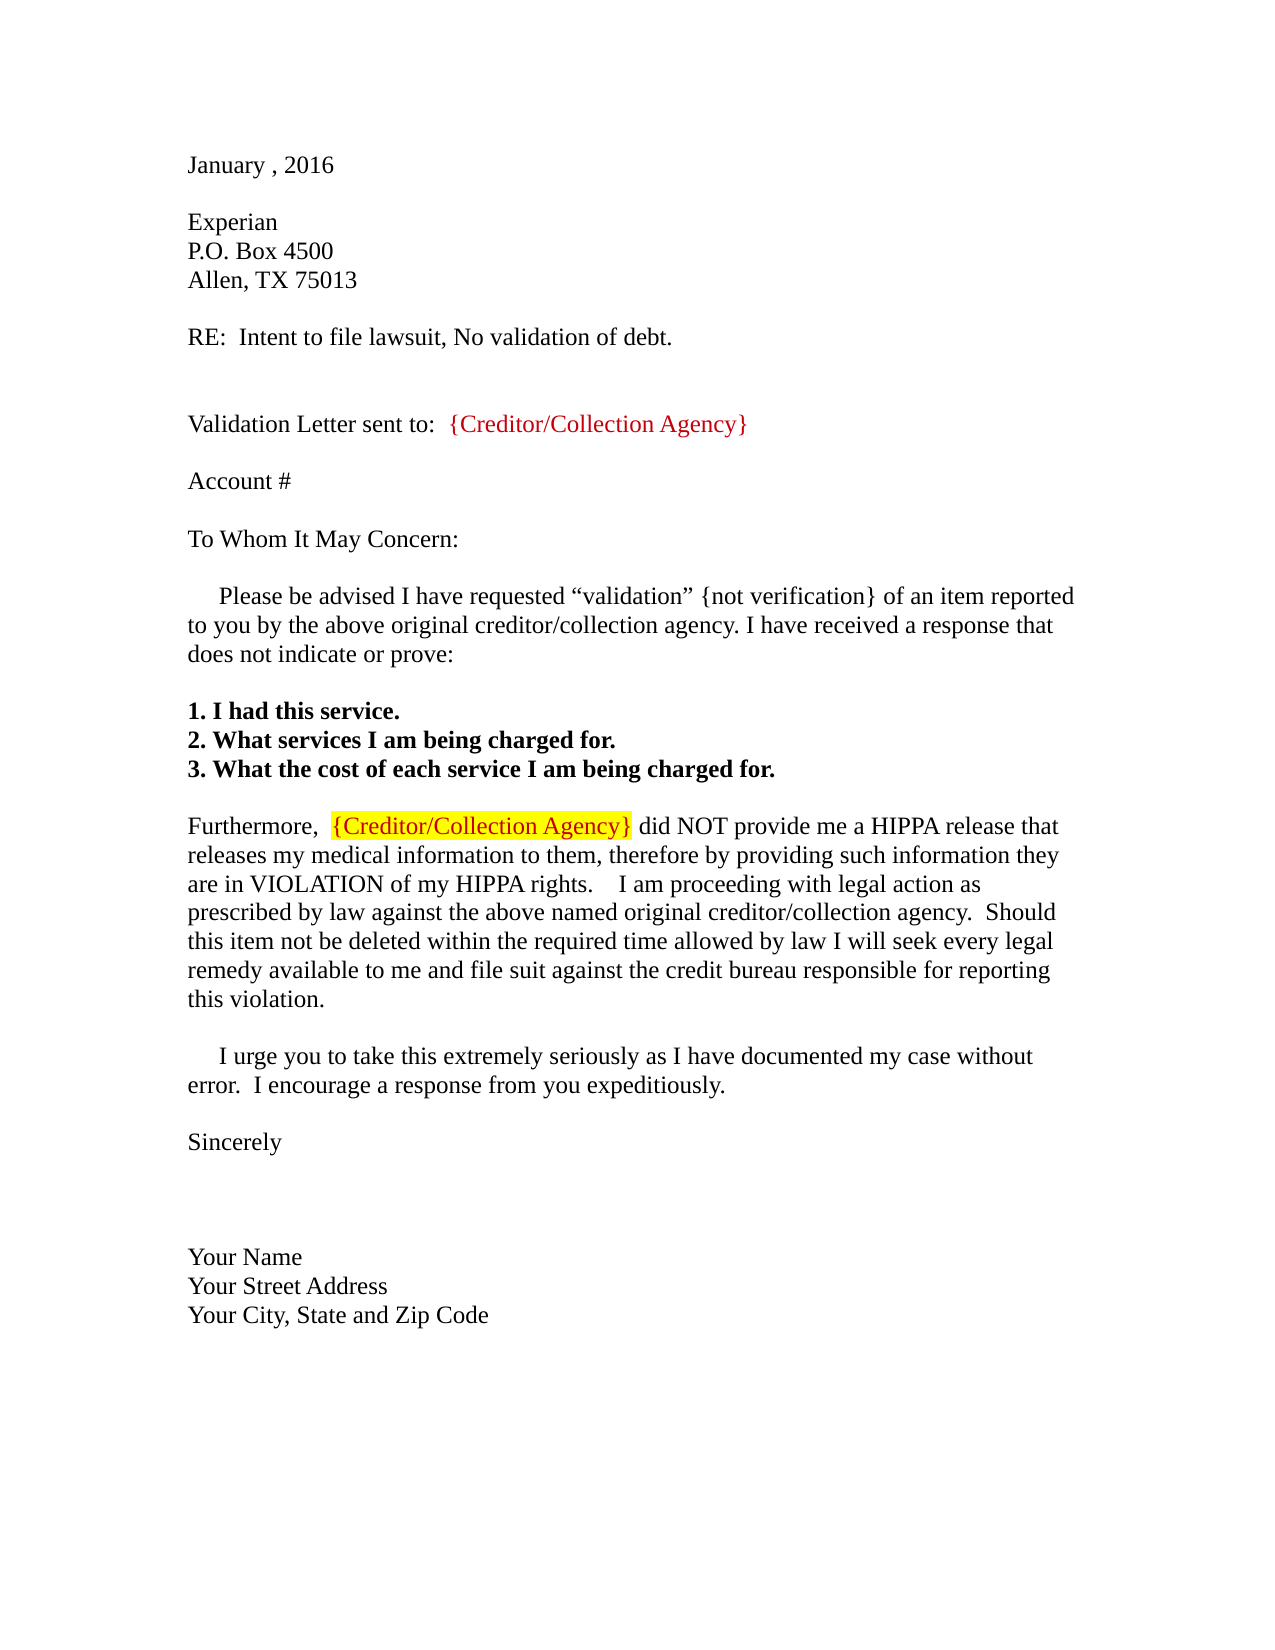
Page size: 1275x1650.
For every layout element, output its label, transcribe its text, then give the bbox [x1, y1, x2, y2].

text Experian [187, 207, 1087, 236]
text 1. I had this service. [187, 696, 1087, 725]
text I urge you to take this extremely seriously as I have documented my case without error. I encourage a response from you expeditiously. [187, 1041, 1087, 1099]
text Your Street Address [187, 1271, 1087, 1300]
text Your City, State and Zip Code [187, 1300, 1087, 1329]
text Validation Letter sent to: {Creditor/Collection Agency} [187, 409, 1087, 437]
text RE: Intent to file lawsuit, No validation of debt. [187, 322, 1087, 351]
text P.O. Box 4500 [187, 236, 1087, 265]
text Please be advised I have requested “validation” {not verification} of an item reported to you by the above original creditor/collection agency. I have received a response that does not indicate or prove: [187, 581, 1087, 667]
text Your Name [187, 1242, 1087, 1271]
text Sincerely [187, 1127, 1087, 1156]
text Allen, TX 75013 [187, 265, 1087, 294]
text 3. What the cost of each service I am being charged for. [187, 754, 1087, 782]
text Account # [187, 466, 1087, 495]
text Furthermore, {Creditor/Collection Agency} did NOT provide me a HIPPA release that releases my medical information to them, therefore by providing such information they are in VIOLATION of my HIPPA rights. I am proceeding with legal action as prescribed by law against the above named original creditor/collection agency. Should this item not be deleted within the required time allowed by law I will seek every legal remedy available to me and file suit against the credit bureau responsible for reporting this violation. [187, 811, 1087, 1012]
text 2. What services I am being charged for. [187, 725, 1087, 754]
text January , 2016 [187, 150, 1087, 179]
text To Whom It May Concern: [187, 524, 1087, 552]
